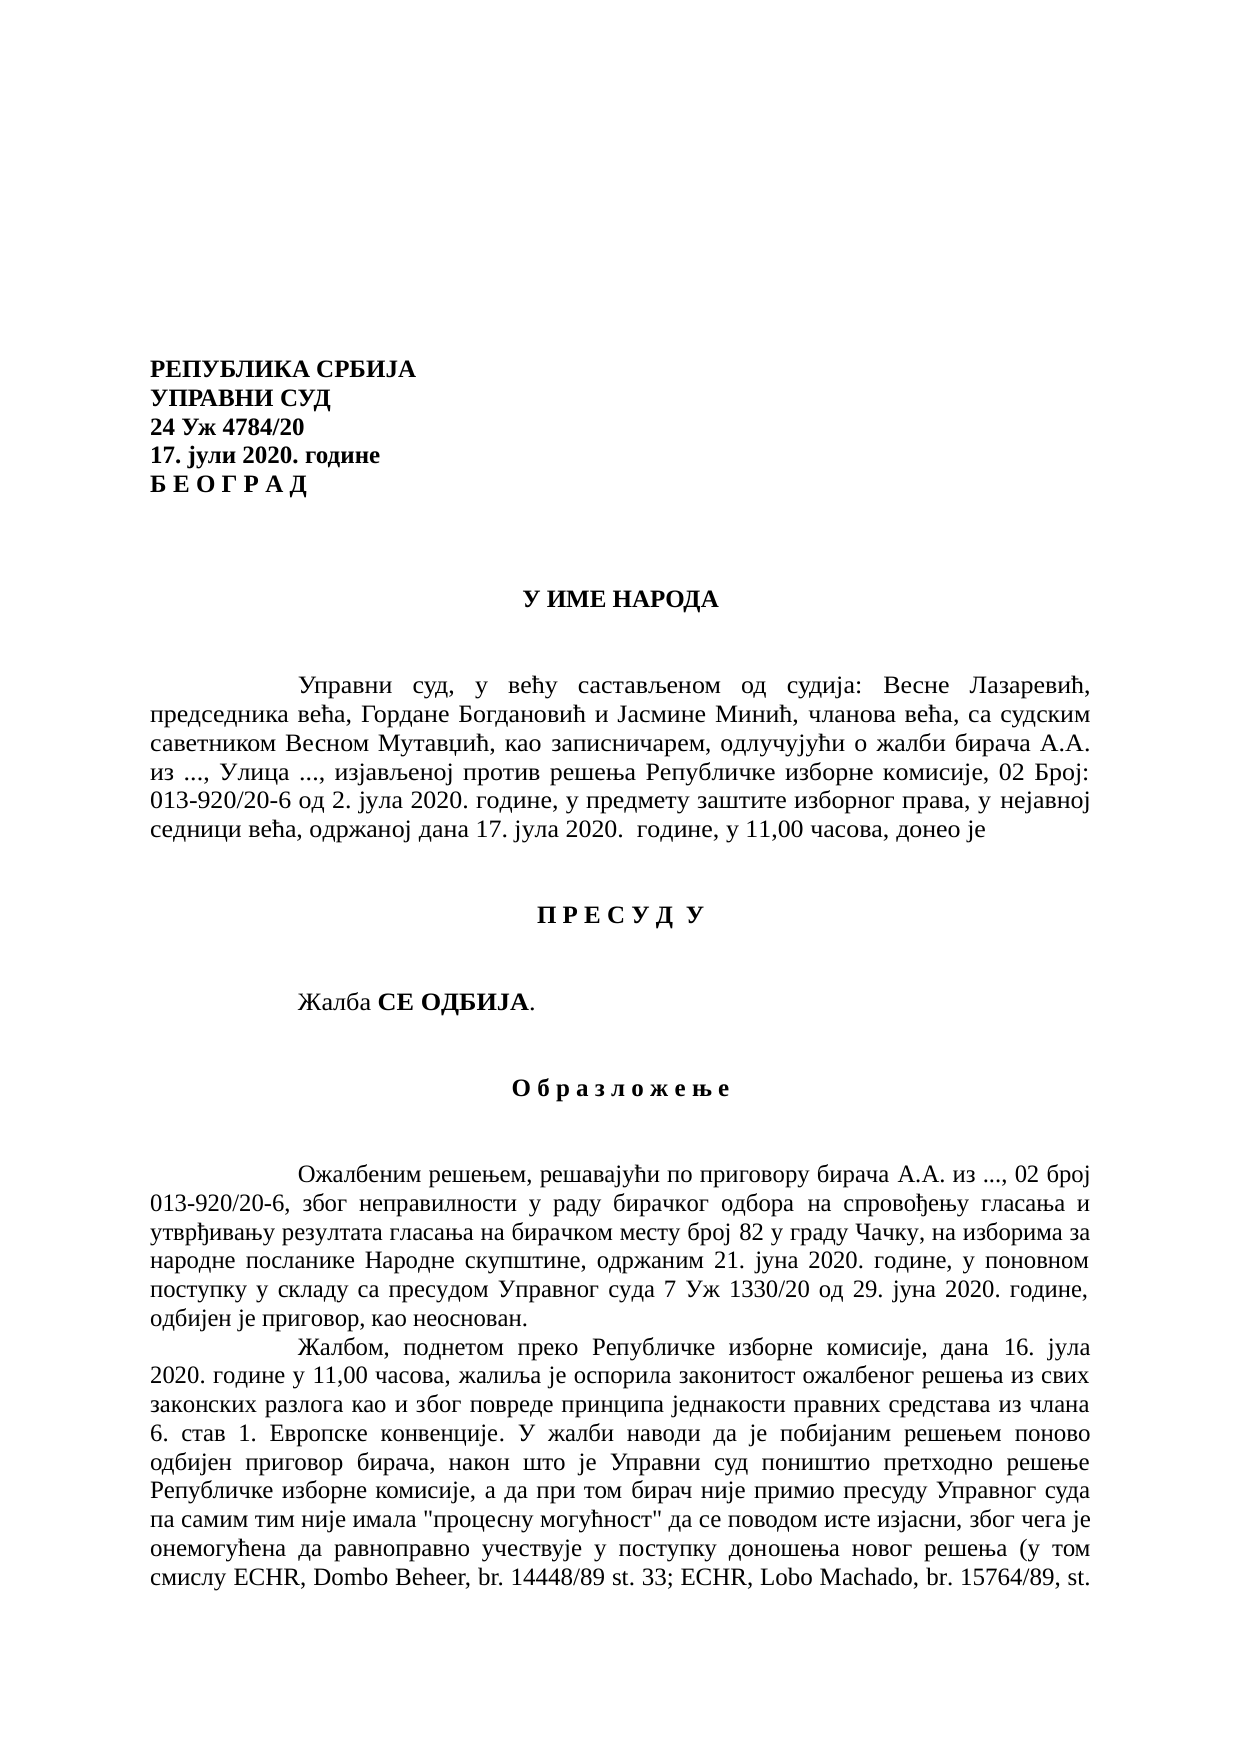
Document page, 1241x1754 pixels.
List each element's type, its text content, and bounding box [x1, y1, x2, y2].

text Управни суд, у већу састављеном од судија: Весне Лазаревић, председника већа, Гордане Богдановић и Јасмине Минић, чланова већа, са судским саветником Весном Мутавџић, као записничарем, одлучујући о жалби бирача A.A. из ..., Улица ..., изјављеној против решења Републичке изборне комисије, 02 Број: 013-920/20-6 од 2. јула 2020. године, у предмету заштите изборног права, у нејавној седници већа, одржаној дана 17. јула 2020. године, у 11,00 часова, донео је [150, 670, 1091, 843]
text 17. јули 2020. године [150, 440, 1091, 469]
text РЕПУБЛИКА СРБИЈА [150, 148, 1091, 383]
text 24 Уж 4784/20 [150, 412, 1091, 440]
text Ожалбеним решењем, решавајући по приговору бирача A.A. из ..., 02 број 013-920/20-6, због неправилности у раду бирачког одбора на спровођењу гласања и утврђивању резултата гласања на бирачком месту број 82 у граду Чачку, на изборима за народне посланике Народне скупштине, одржаним 21. јуна 2020. године, у поновном поступку у складу са пресудом Управног суда 7 Уж 1330/20 од 29. јуна 2020. године, одбијен је приговор, као неоснован. [150, 1159, 1091, 1332]
text У ИМЕ НАРОДА [150, 584, 1091, 613]
text Жалбом, поднетом преко Републичке изборне комисије, дана 16. јула 2020. године у 11,00 часова, жалиља је оспорила законитост ожалбеног решења из свих законских разлога као и због повреде принципа једнакости правних средстава из члана 6. став 1. Европске конвенције. У жалби наводи да је побијаним решењем поново одбијен приговор бирача, након што је Управни суд поништио претходно решење Републичке изборне комисије, а да при том бирач није примио пресуду Управног суда па самим тим није имала "процесну могућност" да се поводом исте изјасни, због чега је онемогућена да равноправно учествује у поступку доношења новог решења (у том смислу ECHR, Dombo Beheer, br. 14448/89 st. 33; ECHR, Lobo Machado, br. 15764/89, st. [150, 1332, 1091, 1590]
text Жалба СЕ ОДБИЈА. [150, 987, 1091, 1015]
text П Р Е С У Д У [150, 900, 1091, 929]
text Б Е О Г Р А Д [150, 469, 1091, 498]
text УПРАВНИ СУД [150, 383, 1091, 412]
text О б р а з л о ж е њ е [150, 1073, 1091, 1102]
